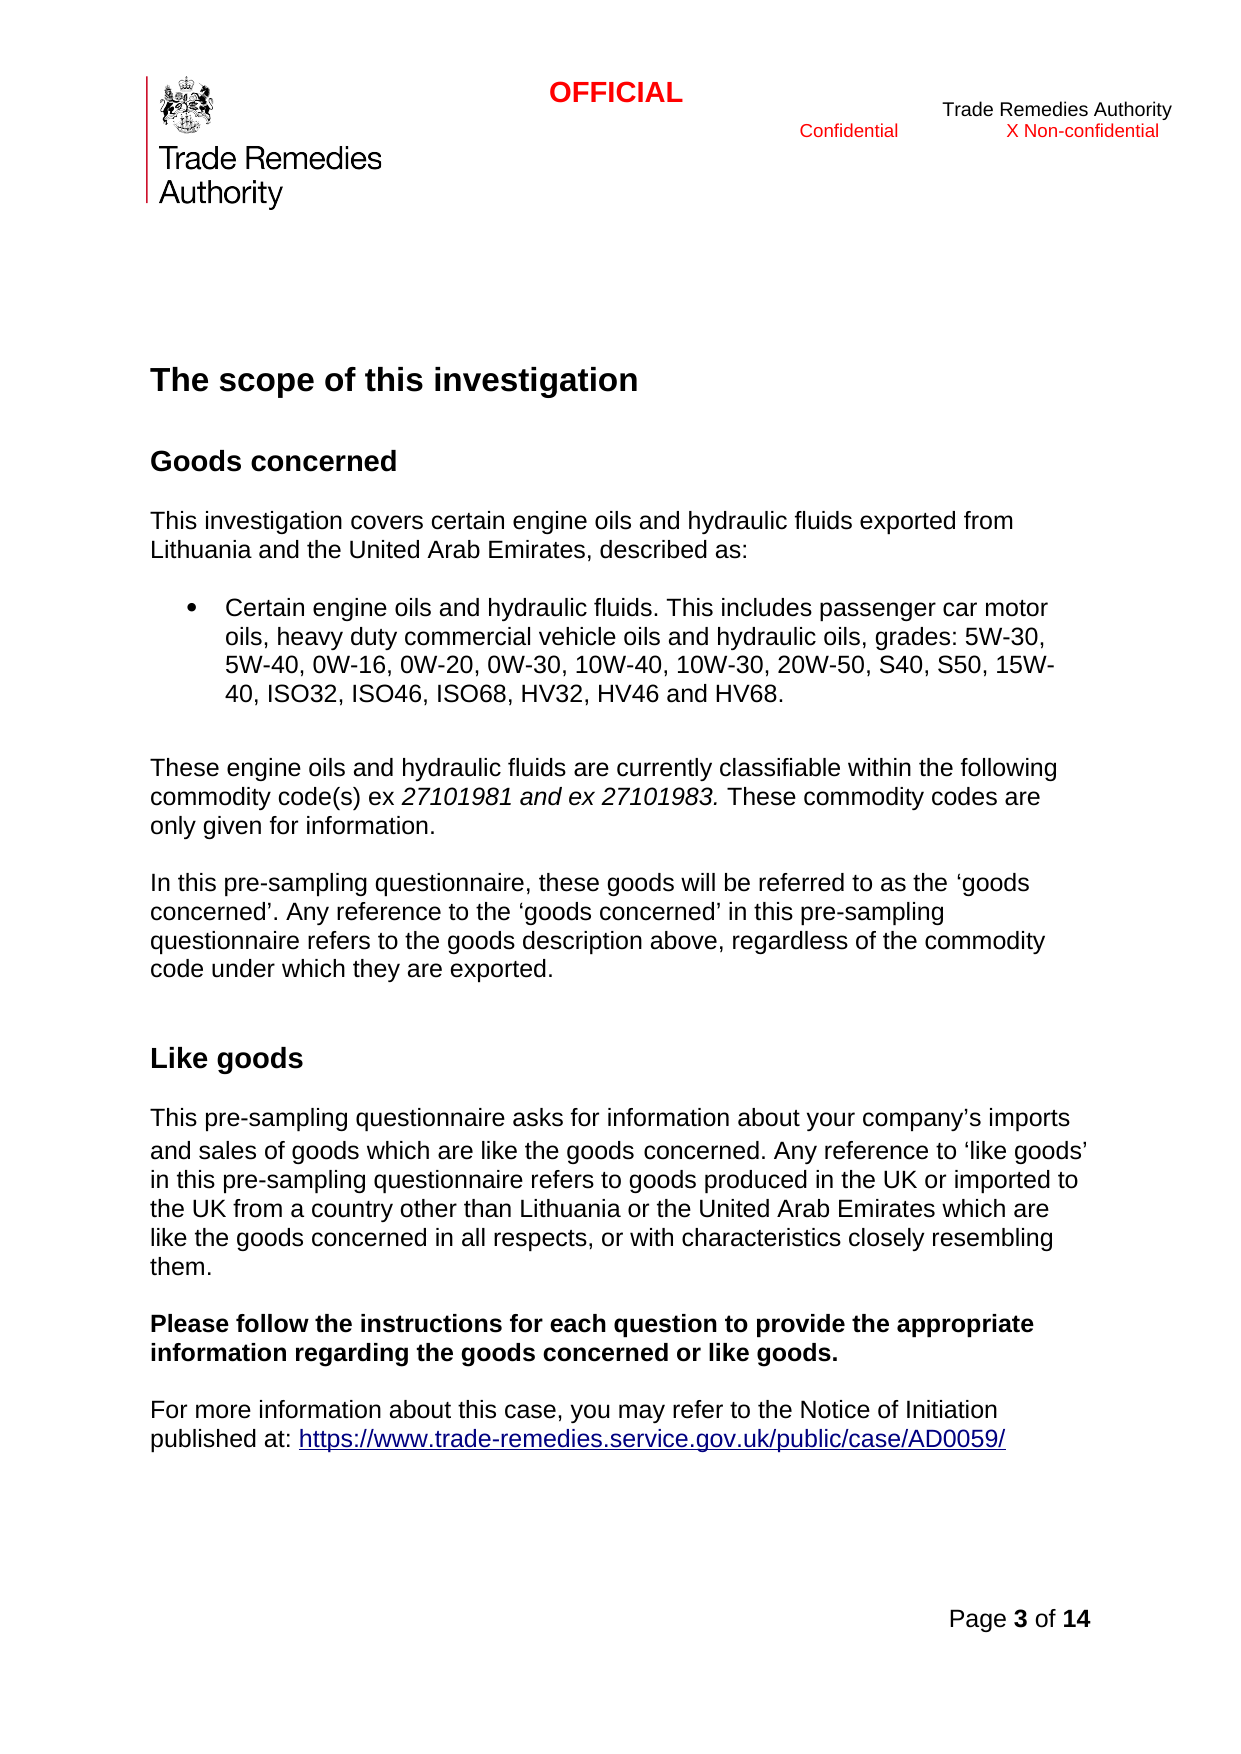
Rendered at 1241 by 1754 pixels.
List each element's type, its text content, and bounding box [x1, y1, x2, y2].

text Like goods [150, 1041, 1090, 1074]
text This pre-sampling questionnaire asks for information about your company’s imports and sales of goods which are like the goods concerned. Any reference to ‘like goods’ in this pre-sampling questionnaire refers to goods produced in the UK or imported to the UK from a country other than Lithuania or the United Arab Emirates which are like the goods concerned in all respects, or with characteristics closely resembling them. [150, 1103, 1090, 1280]
list Certain engine oils and hydraulic fluids. This includes passenger car motor oils, heavy duty commercial vehicle oils and hydraulic oils, grades: 5W-30, 5W-40, 0W-16, 0W-20, 0W-30, 10W-40, 10W-30, 20W-50, S40, S50, 15W-40, ISO32, ISO46, ISO68, HV32, HV46 and HV68. [187, 593, 1090, 708]
subtitle The scope of this investigation [150, 360, 1090, 399]
text This investigation covers certain engine oils and hydraulic fluids exported from Lithuania and the United Arab Emirates, described as: [150, 506, 1090, 564]
text Please follow the instructions for each question to provide the appropriate information regarding the goods concerned or like goods. [150, 1309, 1090, 1366]
text In this pre-sampling questionnaire, these goods will be referred to as the ‘goods concerned’. Any reference to the ‘goods concerned’ in this pre-sampling questionnaire refers to the goods description above, regardless of the commodity code under which they are exported. [150, 868, 1090, 983]
text These engine oils and hydraulic fluids are currently classifiable within the following commodity code(s) ex 27101981 and ex 27101983. These commodity codes are only given for information. [150, 753, 1090, 839]
text Goods concerned [150, 444, 1090, 478]
text For more information about this case, you may refer to the Notice of Initiation published at: https://www.trade-remedies.service.gov.uk/public/case/AD0059/ [150, 1395, 1090, 1453]
